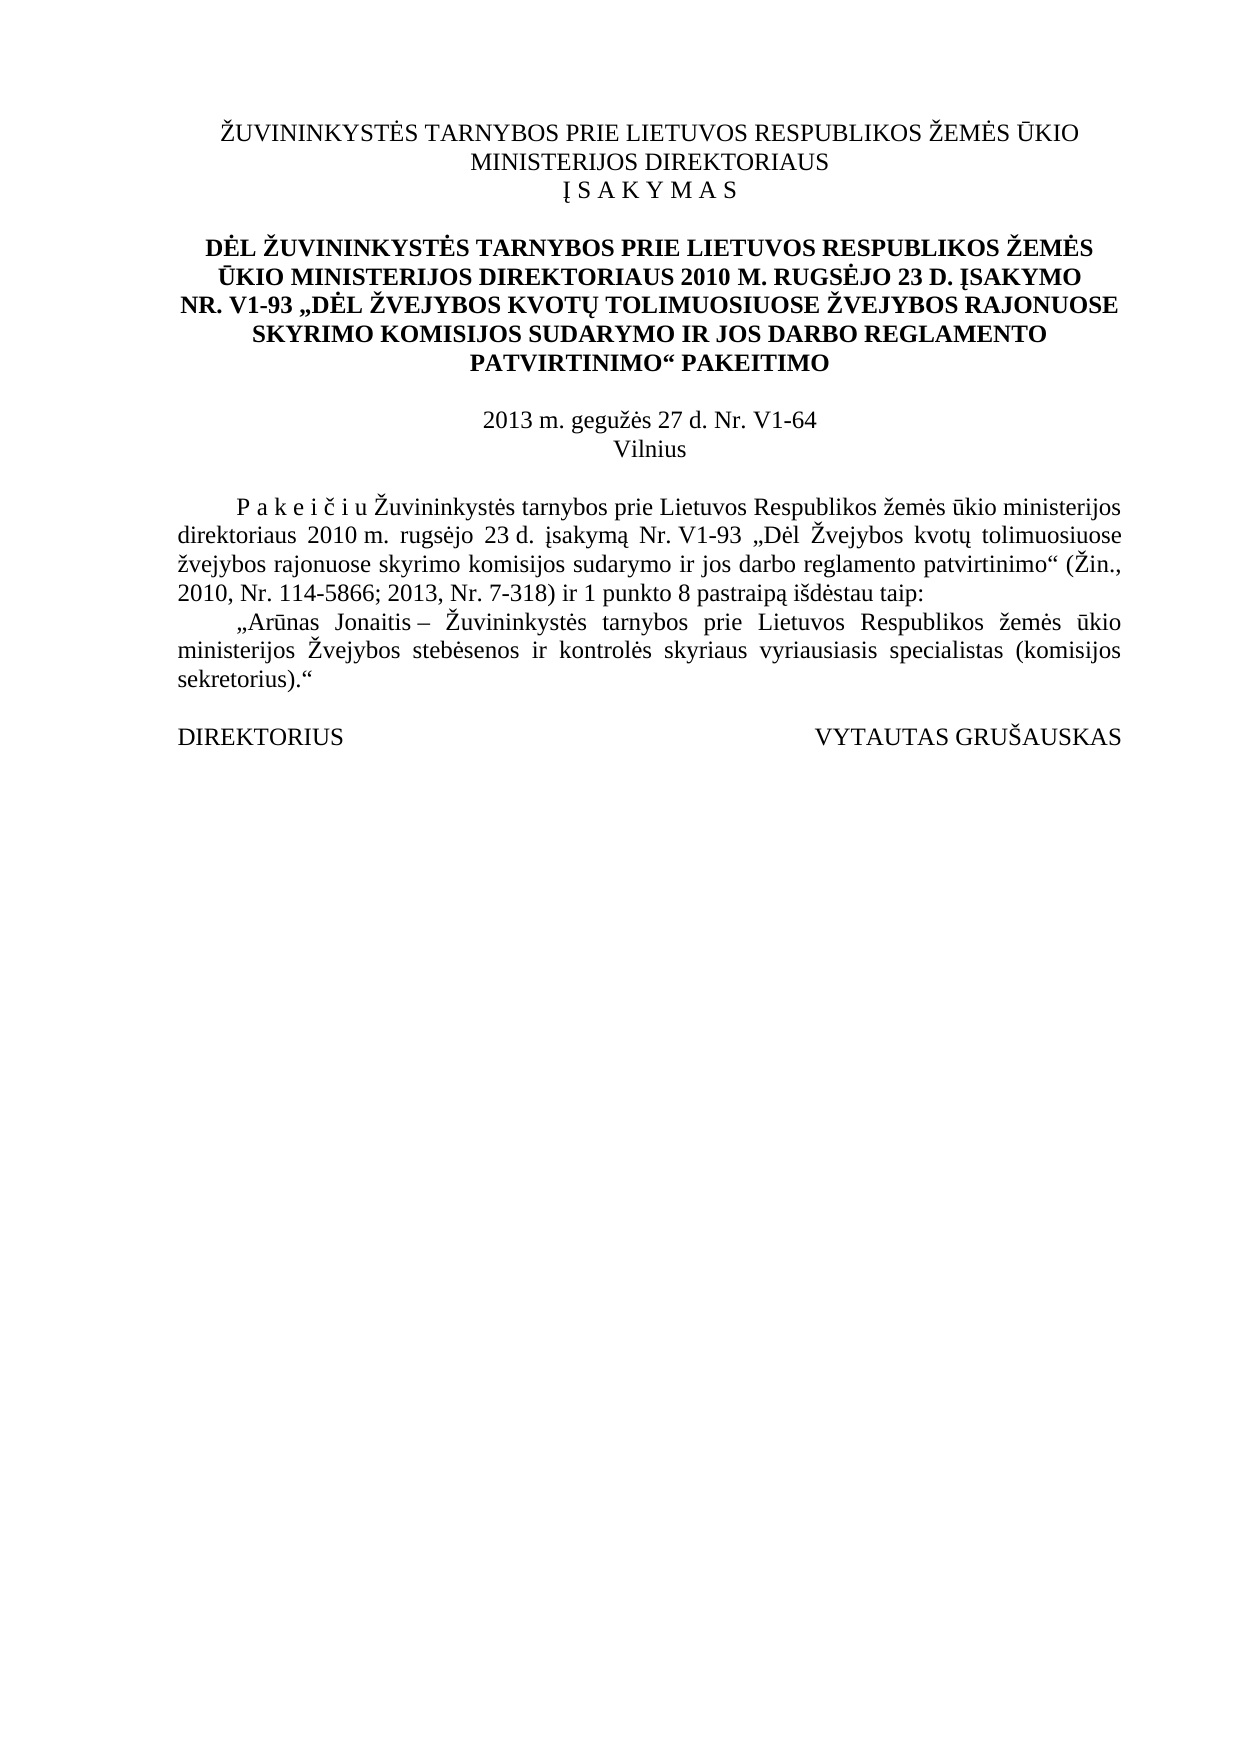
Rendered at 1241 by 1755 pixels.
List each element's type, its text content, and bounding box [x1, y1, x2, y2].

text Į S A K Y M A S [177, 176, 1122, 204]
text ŽUVININKYSTĖS TARNYBOS PRIE LIETUVOS RESPUBLIKOS ŽEMĖS ŪKIO MINISTERIJOS DIREKTORIAUS [177, 118, 1122, 176]
text Direktorius Vytautas Grušauskas [177, 722, 1122, 751]
text DĖL ŽUVININKYSTĖS TARNYBOS PRIE LIETUVOS RESPUBLIKOS ŽEMĖS ŪKIO MINISTERIJOS DIREKTORIAUS 2010 M. RUGSĖJO 23 D. ĮSAKYMO Nr. V1-93 „DĖL ŽVEJYBOS KVOTŲ TOLIMUOSIUOSE ŽVEJYBOS RAJONUOSE SKYRIMO KOMISIJOS SUDARYMO IR JOS DARBO REGLAMENTO PATVIRTINIMO“ PAKEITIMO [177, 233, 1122, 377]
text 2013 m. gegužės 27 d. Nr. V1-64 [177, 406, 1122, 434]
text P a k e i č i u Žuvininkystės tarnybos prie Lietuvos Respublikos žemės ūkio ministerijos direktoriaus 2010 m. rugsėjo 23 d. įsakymą Nr. V1-93 „Dėl Žvejybos kvotų tolimuosiuose žvejybos rajonuose skyrimo komisijos sudarymo ir jos darbo reglamento patvirtinimo“ (Žin., 2010, Nr. 114-5866; 2013, Nr. 7-318) ir 1 punkto 8 pastraipą išdėstau taip: [177, 492, 1122, 607]
text „Arūnas Jonaitis – Žuvininkystės tarnybos prie Lietuvos Respublikos žemės ūkio ministerijos Žvejybos stebėsenos ir kontrolės skyriaus vyriausiasis specialistas (komisijos sekretorius).“ [177, 607, 1122, 693]
text Vilnius [177, 434, 1122, 463]
